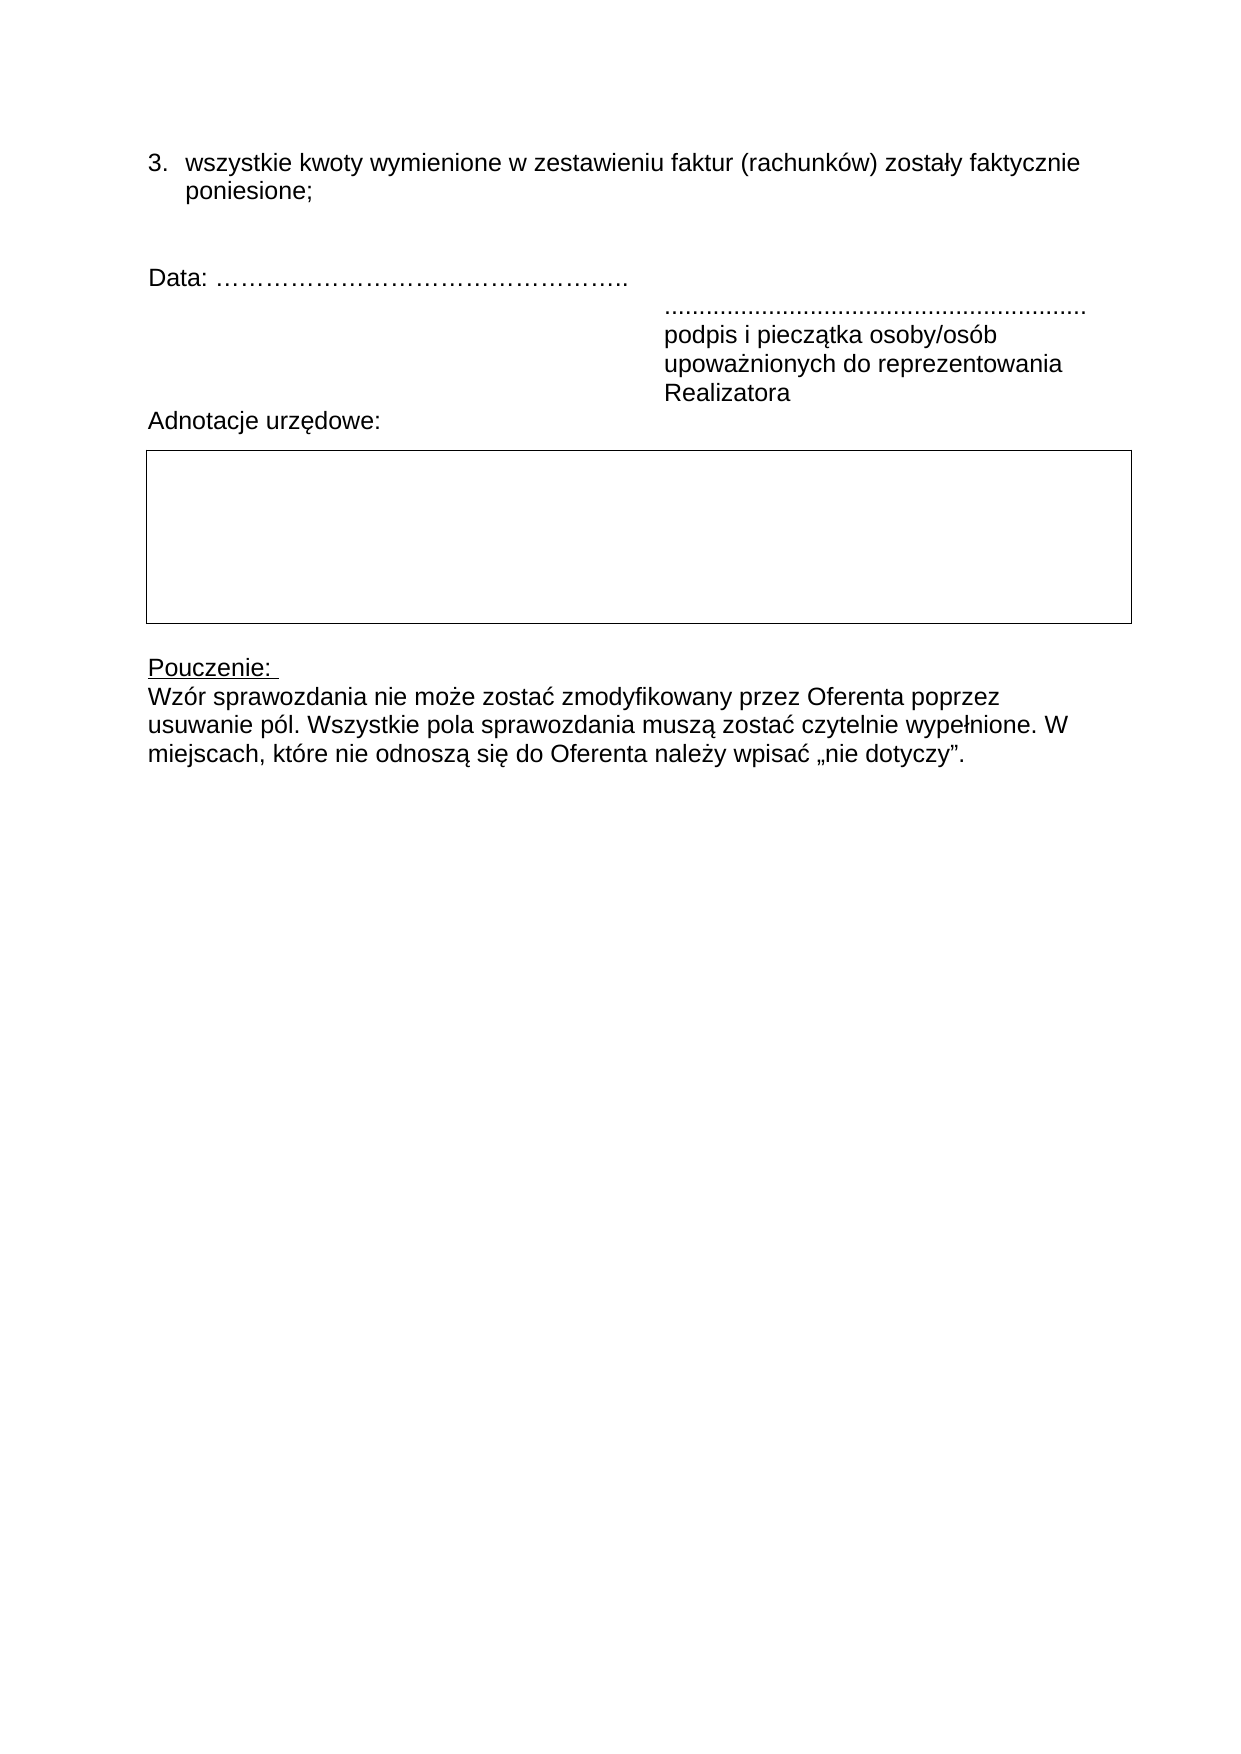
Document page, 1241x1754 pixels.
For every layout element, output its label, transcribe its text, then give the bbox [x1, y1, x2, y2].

table_header [1091, 451, 1131, 623]
text Pouczenie: [148, 653, 1093, 681]
text Adnotacje urzędowe: [148, 406, 1093, 435]
text Wzór sprawozdania nie może zostać zmodyfikowany przez Oferenta poprzez usuwanie pól. Wszystkie pola sprawozdania muszą zostać czytelnie wypełnione. W miejscach, które nie odnoszą się do Oferenta należy wpisać „nie dotyczy”. [148, 681, 1093, 768]
list wszystkie kwoty wymienione w zestawieniu faktur (rachunków) zostały faktycznie poniesione; [148, 148, 1093, 205]
text ............................................................. [590, 291, 1093, 320]
table_header [147, 451, 1091, 623]
text Data: ………………………………………….. [148, 263, 1093, 291]
text podpis i pieczątka osoby/osób upoważnionych do reprezentowania Realizatora [664, 320, 1093, 406]
